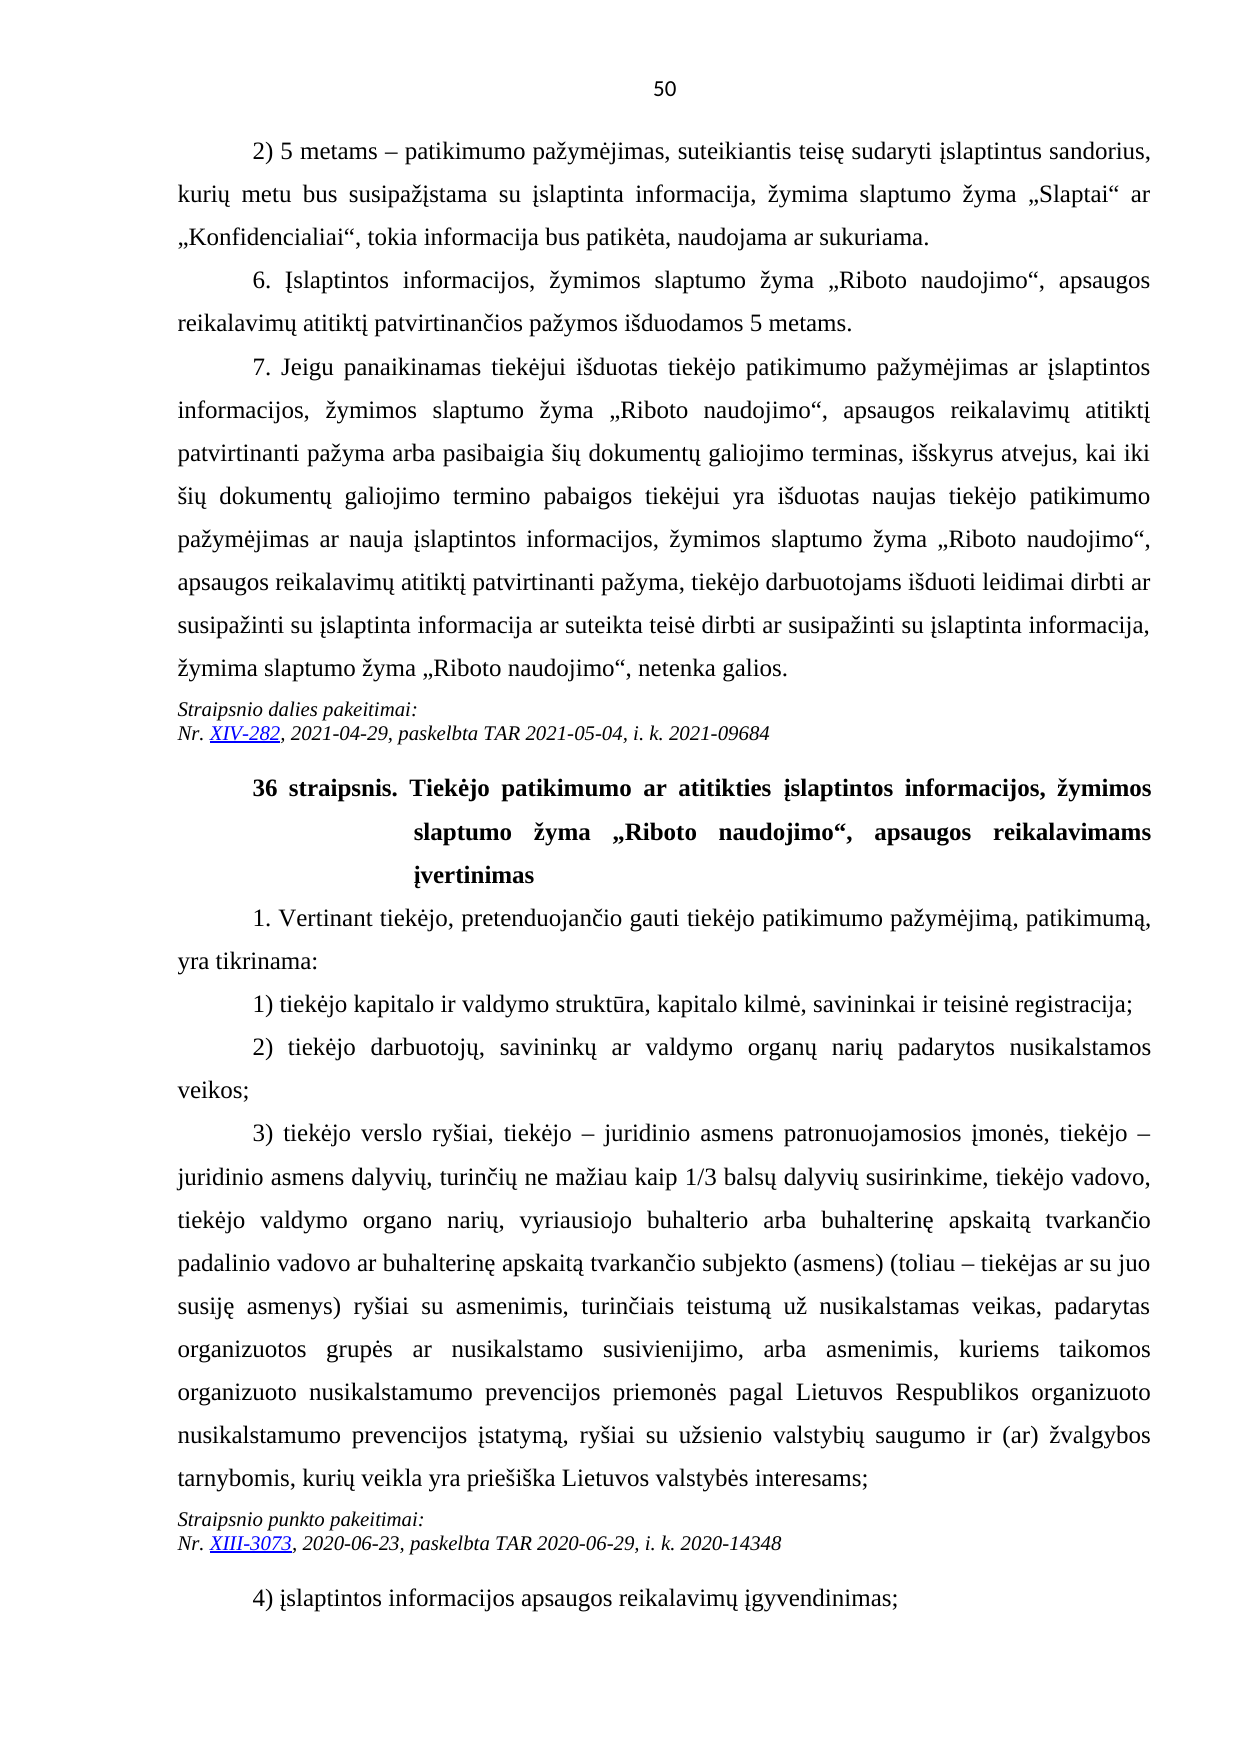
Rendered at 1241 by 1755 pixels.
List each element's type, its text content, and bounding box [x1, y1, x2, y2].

text 6. Įslaptintos informacijos, žymimos slaptumo žyma „Riboto naudojimo“, apsaugos reikalavimų atitiktį patvirtinančios pažymos išduodamos 5 metams. [177, 265, 1152, 337]
text Straipsnio dalies pakeitimai: [177, 697, 1152, 721]
text 7. Jeigu panaikinamas tiekėjui išduotas tiekėjo patikimumo pažymėjimas ar įslaptintos informacijos, žymimos slaptumo žyma „Riboto naudojimo“, apsaugos reikalavimų atitiktį patvirtinanti pažyma arba pasibaigia šių dokumentų galiojimo terminas, išskyrus atvejus, kai iki šių dokumentų galiojimo termino pabaigos tiekėjui yra išduotas naujas tiekėjo patikimumo pažymėjimas ar nauja įslaptintos informacijos, žymimos slaptumo žyma „Riboto naudojimo“, apsaugos reikalavimų atitiktį patvirtinanti pažyma, tiekėjo darbuotojams išduoti leidimai dirbti ar susipažinti su įslaptinta informacija ar suteikta teisė dirbti ar susipažinti su įslaptinta informacija, žymima slaptumo žyma „Riboto naudojimo“, netenka galios. [177, 352, 1152, 682]
text 36 straipsnis. Tiekėjo patikimumo ar atitikties įslaptintos informacijos, žymimos slaptumo žyma „Riboto naudojimo“, apsaugos reikalavimams įvertinimas [252, 773, 1152, 888]
text 3) tiekėjo verslo ryšiai, tiekėjo – juridinio asmens patronuojamosios įmonės, tiekėjo – juridinio asmens dalyvių, turinčių ne mažiau kaip 1/3 balsų dalyvių susirinkime, tiekėjo vadovo, tiekėjo valdymo organo narių, vyriausiojo buhalterio arba buhalterinę apskaitą tvarkančio padalinio vadovo ar buhalterinę apskaitą tvarkančio subjekto (asmens) (toliau – tiekėjas ar su juo susiję asmenys) ryšiai su asmenimis, turinčiais teistumą už nusikalstamas veikas, padarytas organizuotos grupės ar nusikalstamo susivienijimo, arba asmenimis, kuriems taikomos organizuoto nusikalstamumo prevencijos priemonės pagal Lietuvos Respublikos organizuoto nusikalstamumo prevencijos įstatymą, ryšiai su užsienio valstybių saugumo ir (ar) žvalgybos tarnybomis, kurių veikla yra priešiška Lietuvos valstybės interesams; [177, 1118, 1152, 1492]
text 4) įslaptintos informacijos apsaugos reikalavimų įgyvendinimas; [177, 1583, 1152, 1612]
text 1) tiekėjo kapitalo ir valdymo struktūra, kapitalo kilmė, savininkai ir teisinė registracija; [177, 989, 1152, 1018]
text Straipsnio punkto pakeitimai: [177, 1507, 1152, 1531]
text Nr. XIV-282, 2021-04-29, paskelbta TAR 2021-05-04, i. k. 2021-09684 [177, 721, 1152, 745]
text 2) tiekėjo darbuotojų, savininkų ar valdymo organų narių padarytos nusikalstamos veikos; [177, 1032, 1152, 1104]
text Nr. XIII-3073, 2020-06-23, paskelbta TAR 2020-06-29, i. k. 2020-14348 [177, 1531, 1152, 1555]
text 2) 5 metams – patikimumo pažymėjimas, suteikiantis teisę sudaryti įslaptintus sandorius, kurių metu bus susipažįstama su įslaptinta informacija, žymima slaptumo žyma „Slaptai“ ar „Konfidencialiai“, tokia informacija bus patikėta, naudojama ar sukuriama. [177, 136, 1152, 251]
text 1. Vertinant tiekėjo, pretenduojančio gauti tiekėjo patikimumo pažymėjimą, patikimumą, yra tikrinama: [177, 903, 1152, 975]
